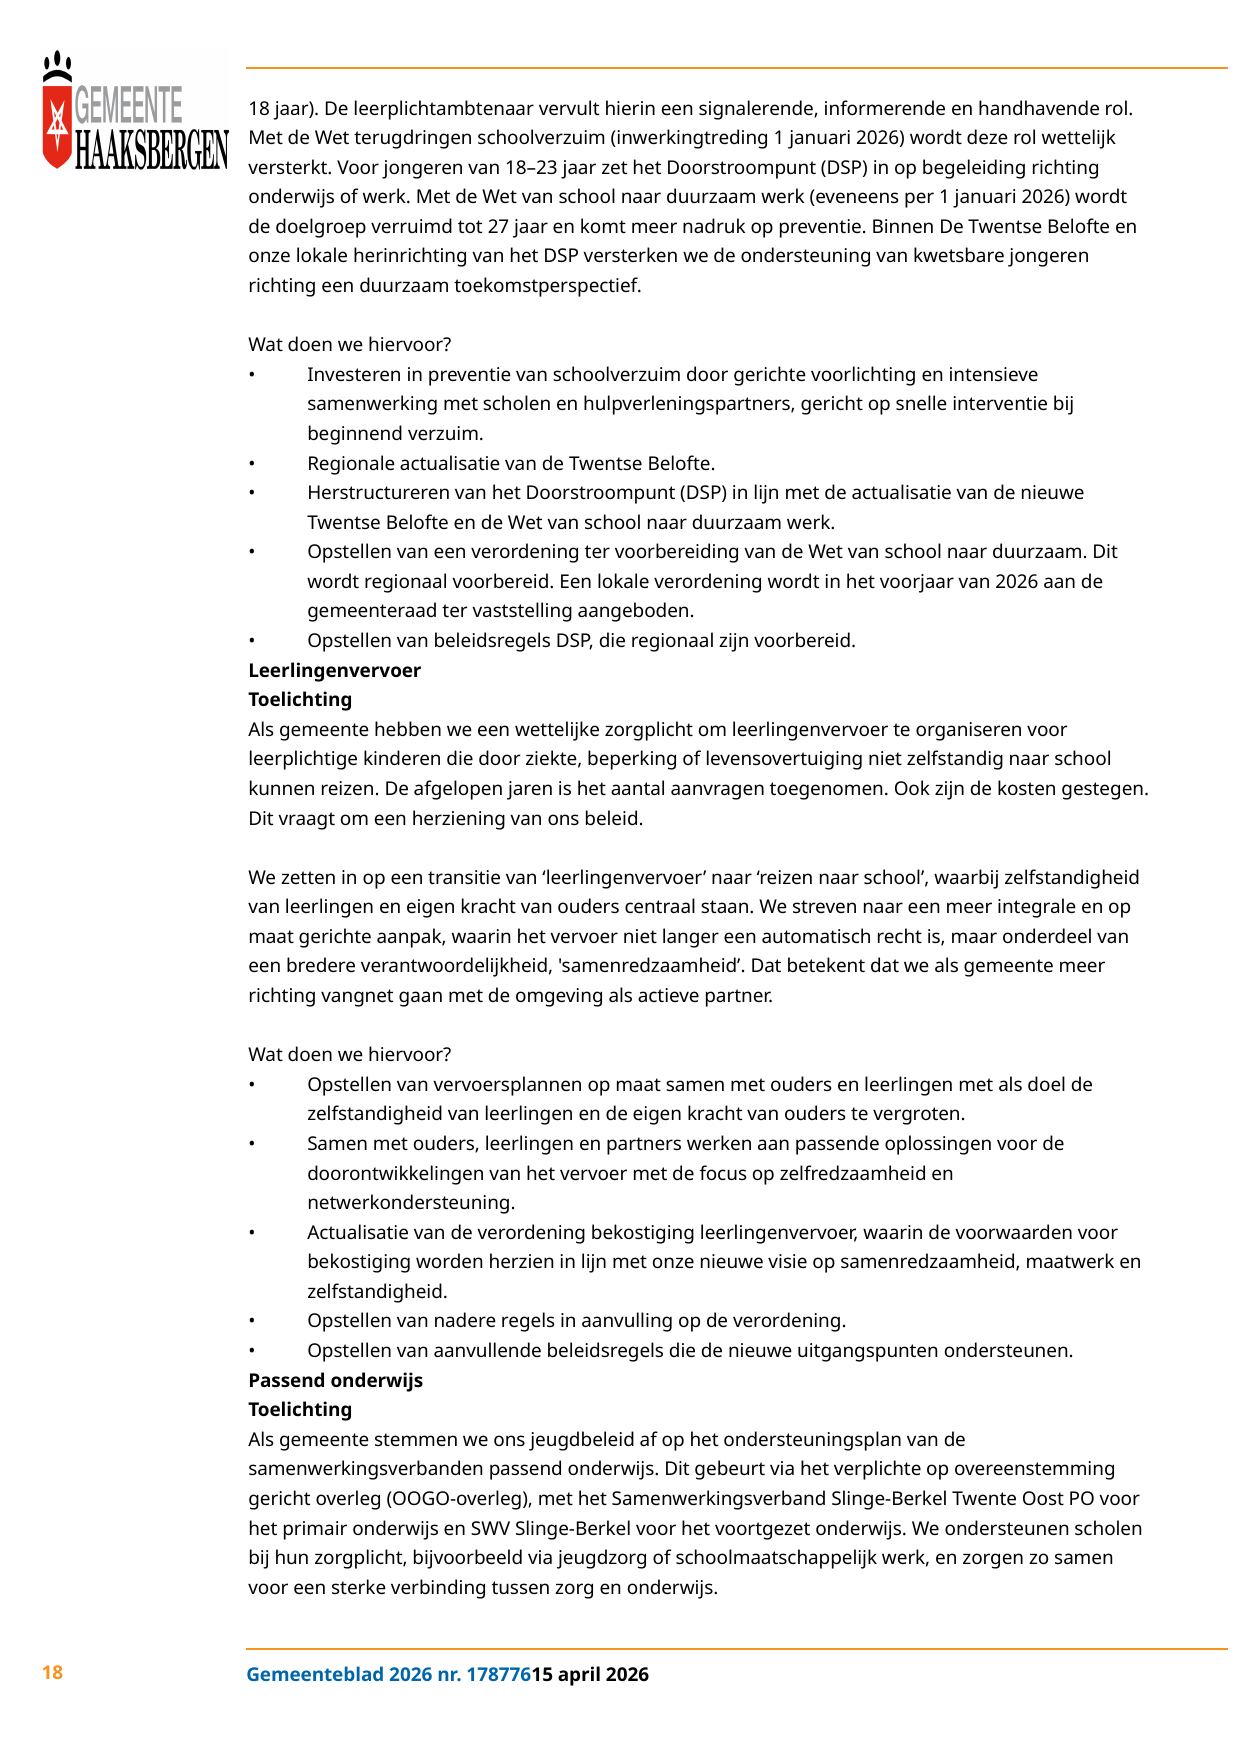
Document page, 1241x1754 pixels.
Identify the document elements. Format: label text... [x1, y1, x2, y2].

list Opstellen van aanvullende beleidsregels die de nieuwe uitgangspunten ondersteunen. [248, 1337, 1152, 1363]
list Regionale actualisatie van de Twentse Belofte. [248, 450, 1152, 476]
text 18 jaar). De leerplichtambtenaar vervult hierin een signalerende, informerende en handhavende rol. Met de Wet terugdringen schoolverzuim (inwerkingtreding 1 januari 2026) wordt deze rol wettelijk versterkt. Voor jongeren van 18–23 jaar zet het Doorstroompunt (DSP) in op begeleiding richting onderwijs of werk. Met de Wet van school naar duurzaam werk (eveneens per 1 januari 2026) wordt de doelgroep verruimd tot 27 jaar en komt meer nadruk op preventie. Binnen De Twentse Belofte en onze lokale herinrichting van het DSP versterken we de ondersteuning van kwetsbare jongeren richting een duurzaam toekomstperspectief. [248, 95, 1152, 298]
text Toelichting [248, 686, 1152, 712]
text Wat doen we hiervoor? [248, 331, 1152, 357]
text Leerlingenvervoer [248, 657, 1152, 683]
text Toelichting [248, 1396, 1152, 1422]
list Investeren in preventie van schoolverzuim door gerichte voorlichting en intensieve samenwerking met scholen en hulpverleningspartners, gericht op snelle interventie bij beginnend verzuim. [248, 361, 1152, 446]
text Wat doen we hiervoor? [248, 1041, 1152, 1067]
text Passend onderwijs [248, 1367, 1152, 1393]
picture [41, 47, 231, 172]
list Samen met ouders, leerlingen en partners werken aan passende oplossingen voor de doorontwikkelingen van het vervoer met de focus op zelfredzaamheid en netwerkondersteuning. [248, 1130, 1152, 1215]
text We zetten in op een transitie van ‘leerlingenvervoer’ naar ‘reizen naar school’, waarbij zelfstandigheid van leerlingen en eigen kracht van ouders centraal staan. We streven naar een meer integrale en op maat gerichte aanpak, waarin het vervoer niet langer een automatisch recht is, maar onderdeel van een bredere verantwoordelijkheid, 'samenredzaamheid’. Dat betekent dat we als gemeente meer richting vangnet gaan met de omgeving als actieve partner. [248, 864, 1152, 1008]
list Opstellen van nadere regels in aanvulling op de verordening. [248, 1308, 1152, 1333]
text Als gemeente stemmen we ons jeugdbeleid af op het ondersteuningsplan van de samenwerkingsverbanden passend onderwijs. Dit gebeurt via het verplichte op overeenstemming gericht overleg (OOGO-overleg), met het Samenwerkingsverband Slinge-Berkel Twente Oost PO voor het primair onderwijs en SWV Slinge-Berkel voor het voortgezet onderwijs. We ondersteunen scholen bij hun zorgplicht, bijvoorbeeld via jeugdzorg of schoolmaatschappelijk werk, en zorgen zo samen voor een sterke verbinding tussen zorg en onderwijs. [248, 1426, 1152, 1600]
list Herstructureren van het Doorstroompunt (DSP) in lijn met de actualisatie van de nieuwe Twentse Belofte en de Wet van school naar duurzaam werk. [248, 479, 1152, 535]
text Als gemeente hebben we een wettelijke zorgplicht om leerlingenvervoer te organiseren voor leerplichtige kinderen die door ziekte, beperking of levensovertuiging niet zelfstandig naar school kunnen reizen. De afgelopen jaren is het aantal aanvragen toegenomen. Ook zijn de kosten gestegen. Dit vraagt om een herziening van ons beleid. [248, 716, 1152, 831]
list Opstellen van een verordening ter voorbereiding van de Wet van school naar duurzaam. Dit wordt regionaal voorbereid. Een lokale verordening wordt in het voorjaar van 2026 aan de gemeenteraad ter vaststelling aangeboden. [248, 538, 1152, 623]
list Actualisatie van de verordening bekostiging leerlingenvervoer, waarin de voorwaarden voor bekostiging worden herzien in lijn met onze nieuwe visie op samenredzaamheid, maatwerk en zelfstandigheid. [248, 1219, 1152, 1304]
list Opstellen van vervoersplannen op maat samen met ouders en leerlingen met als doel de zelfstandigheid van leerlingen en de eigen kracht van ouders te vergroten. [248, 1071, 1152, 1126]
list Opstellen van beleidsregels DSP, die regionaal zijn voorbereid. [248, 627, 1152, 653]
